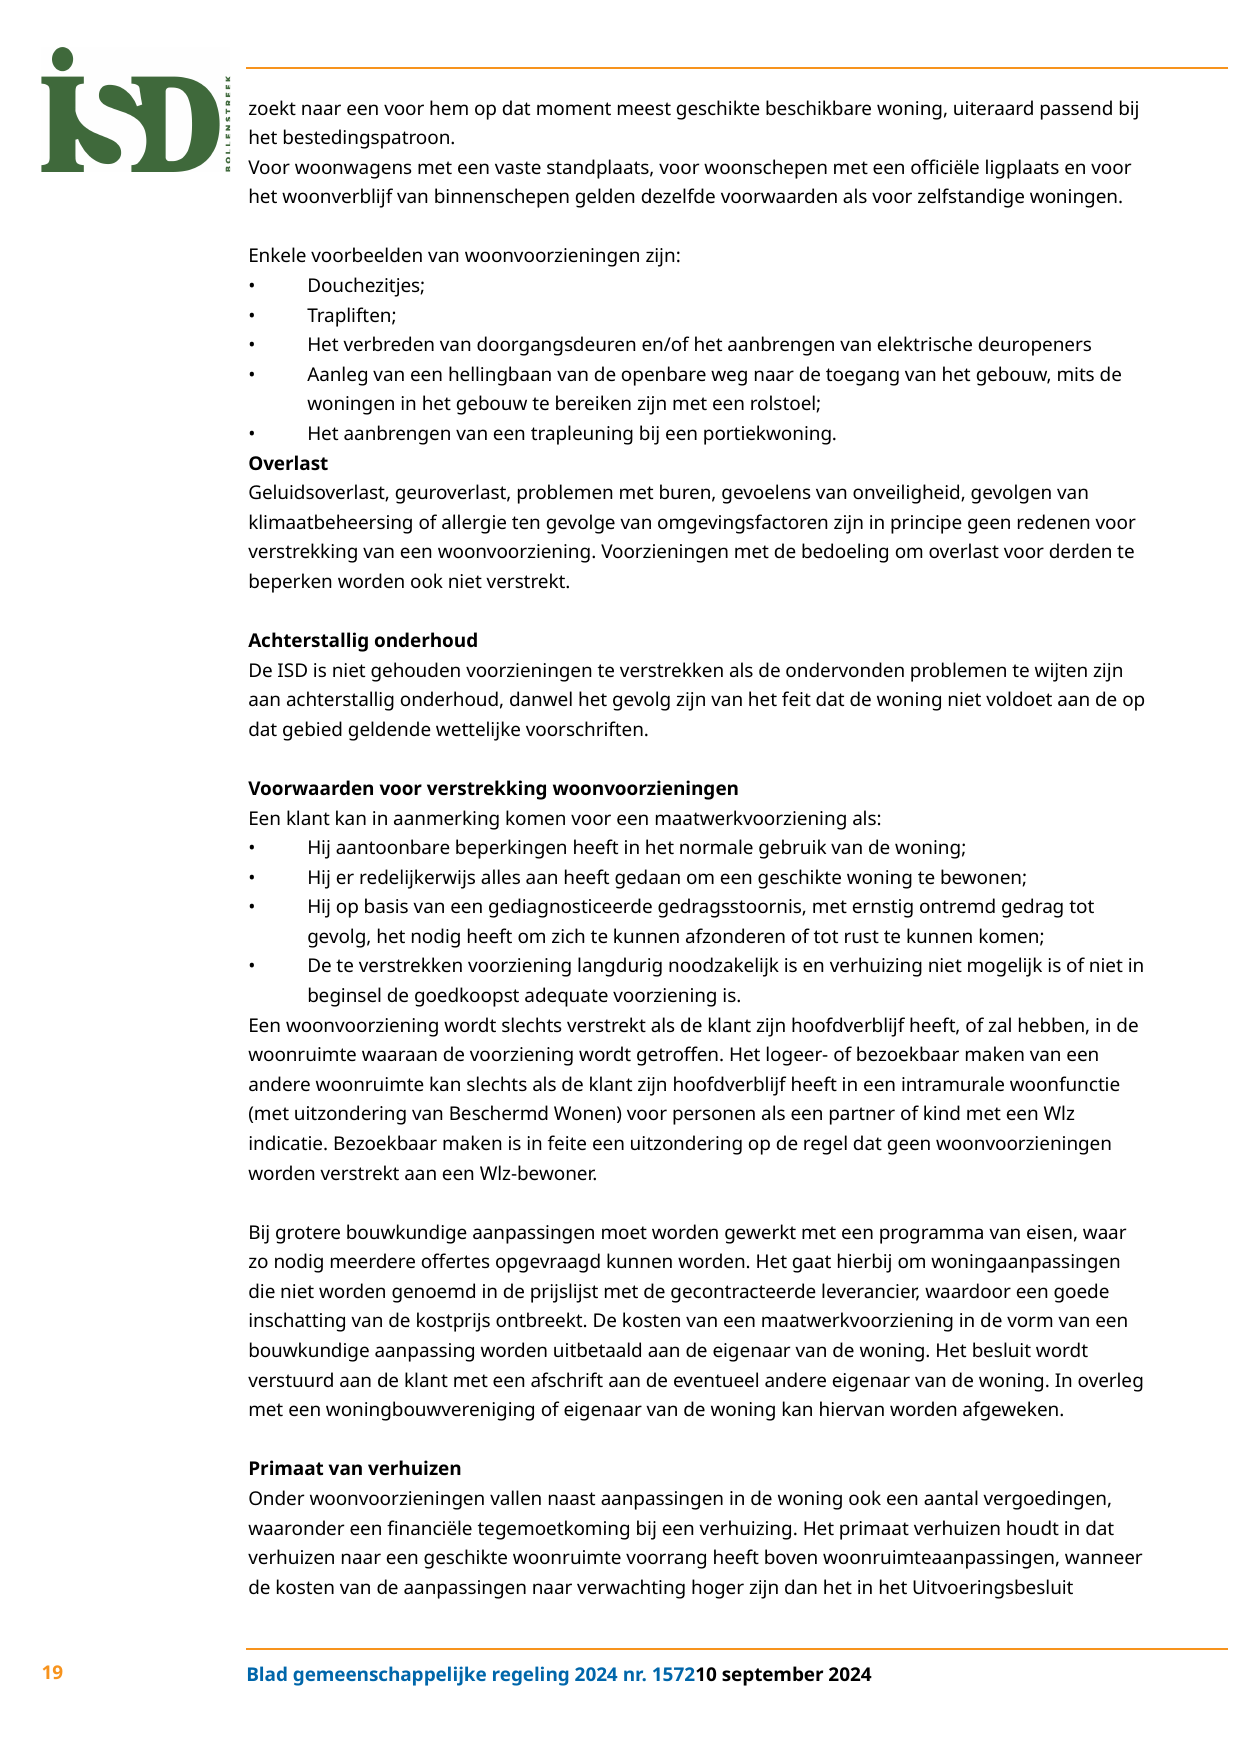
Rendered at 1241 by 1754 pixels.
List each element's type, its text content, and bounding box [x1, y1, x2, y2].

text Voor woonwagens met een vaste standplaats, voor woonschepen met een officiële ligplaats en voor het woonverblijf van binnenschepen gelden dezelfde voorwaarden als voor zelfstandige woningen. [248, 154, 1152, 209]
text Achterstallig onderhoud [248, 627, 1152, 653]
text Overlast [248, 450, 1152, 476]
list Hij aantoonbare beperkingen heeft in het normale gebruik van de woning; [248, 834, 1152, 860]
text Voorwaarden voor verstrekking woonvoorzieningen [248, 775, 1152, 801]
text De ISD is niet gehouden voorzieningen te verstrekken als de ondervonden problemen te wijten zijn aan achterstallig onderhoud, danwel het gevolg zijn van het feit dat de woning niet voldoet aan de op dat gebied geldende wettelijke voorschriften. [248, 657, 1152, 742]
text Onder woonvoorzieningen vallen naast aanpassingen in de woning ook een aantal vergoedingen, waaronder een financiële tegemoetkoming bij een verhuizing. Het primaat verhuizen houdt in dat verhuizen naar een geschikte woonruimte voorrang heeft boven woonruimteaanpassingen, wanneer de kosten van de aanpassingen naar verwachting hoger zijn dan het in het Uitvoeringsbesluit [248, 1485, 1152, 1600]
text Geluidsoverlast, geuroverlast, problemen met buren, gevoelens van onveiligheid, gevolgen van klimaatbeheersing of allergie ten gevolge van omgevingsfactoren zijn in principe geen redenen voor verstrekking van een woonvoorziening. Voorzieningen met de bedoeling om overlast voor derden te beperken worden ook niet verstrekt. [248, 479, 1152, 594]
list Trapliften; [248, 302, 1152, 328]
text zoekt naar een voor hem op dat moment meest geschikte beschikbare woning, uiteraard passend bij het bestedingspatroon. [248, 95, 1152, 150]
list De te verstrekken voorziening langdurig noodzakelijk is en verhuizing niet mogelijk is of niet in beginsel de goedkoopst adequate voorziening is. [248, 953, 1152, 1008]
list Aanleg van een hellingbaan van de openbare weg naar de toegang van het gebouw, mits de woningen in het gebouw te bereiken zijn met een rolstoel; [248, 361, 1152, 416]
text Een klant kan in aanmerking komen voor een maatwerkvoorziening als: [248, 805, 1152, 831]
picture [41, 47, 231, 172]
list Douchezitjes; [248, 272, 1152, 298]
text Een woonvoorziening wordt slechts verstrekt als de klant zijn hoofdverblijf heeft, of zal hebben, in de woonruimte waaraan de voorziening wordt getroffen. Het logeer- of bezoekbaar maken van een andere woonruimte kan slechts als de klant zijn hoofdverblijf heeft in een intramurale woonfunctie (met uitzondering van Beschermd Wonen) voor personen als een partner of kind met een Wlz indicatie. Bezoekbaar maken is in feite een uitzondering op de regel dat geen woonvoorzieningen worden verstrekt aan een Wlz-bewoner. [248, 1012, 1152, 1186]
text Enkele voorbeelden van woonvoorzieningen zijn: [248, 243, 1152, 268]
list Hij op basis van een gediagnosticeerde gedragsstoornis, met ernstig ontremd gedrag tot gevolg, het nodig heeft om zich te kunnen afzonderen of tot rust te kunnen komen; [248, 893, 1152, 949]
list Hij er redelijkerwijs alles aan heeft gedaan om een geschikte woning te bewonen; [248, 864, 1152, 890]
text Primaat van verhuizen [248, 1456, 1152, 1481]
list Het verbreden van doorgangsdeuren en/of het aanbrengen van elektrische deuropeners [248, 331, 1152, 357]
text Bij grotere bouwkundige aanpassingen moet worden gewerkt met een programma van eisen, waar zo nodig meerdere offertes opgevraagd kunnen worden. Het gaat hierbij om woningaanpassingen die niet worden genoemd in de prijslijst met de gecontracteerde leverancier, waardoor een goede inschatting van de kostprijs ontbreekt. De kosten van een maatwerkvoorziening in de vorm van een bouwkundige aanpassing worden uitbetaald aan de eigenaar van de woning. Het besluit wordt verstuurd aan de klant met een afschrift aan de eventueel andere eigenaar van de woning. In overleg met een woningbouwvereniging of eigenaar van de woning kan hiervan worden afgeweken. [248, 1219, 1152, 1422]
list Het aanbrengen van een trapleuning bij een portiekwoning. [248, 420, 1152, 446]
